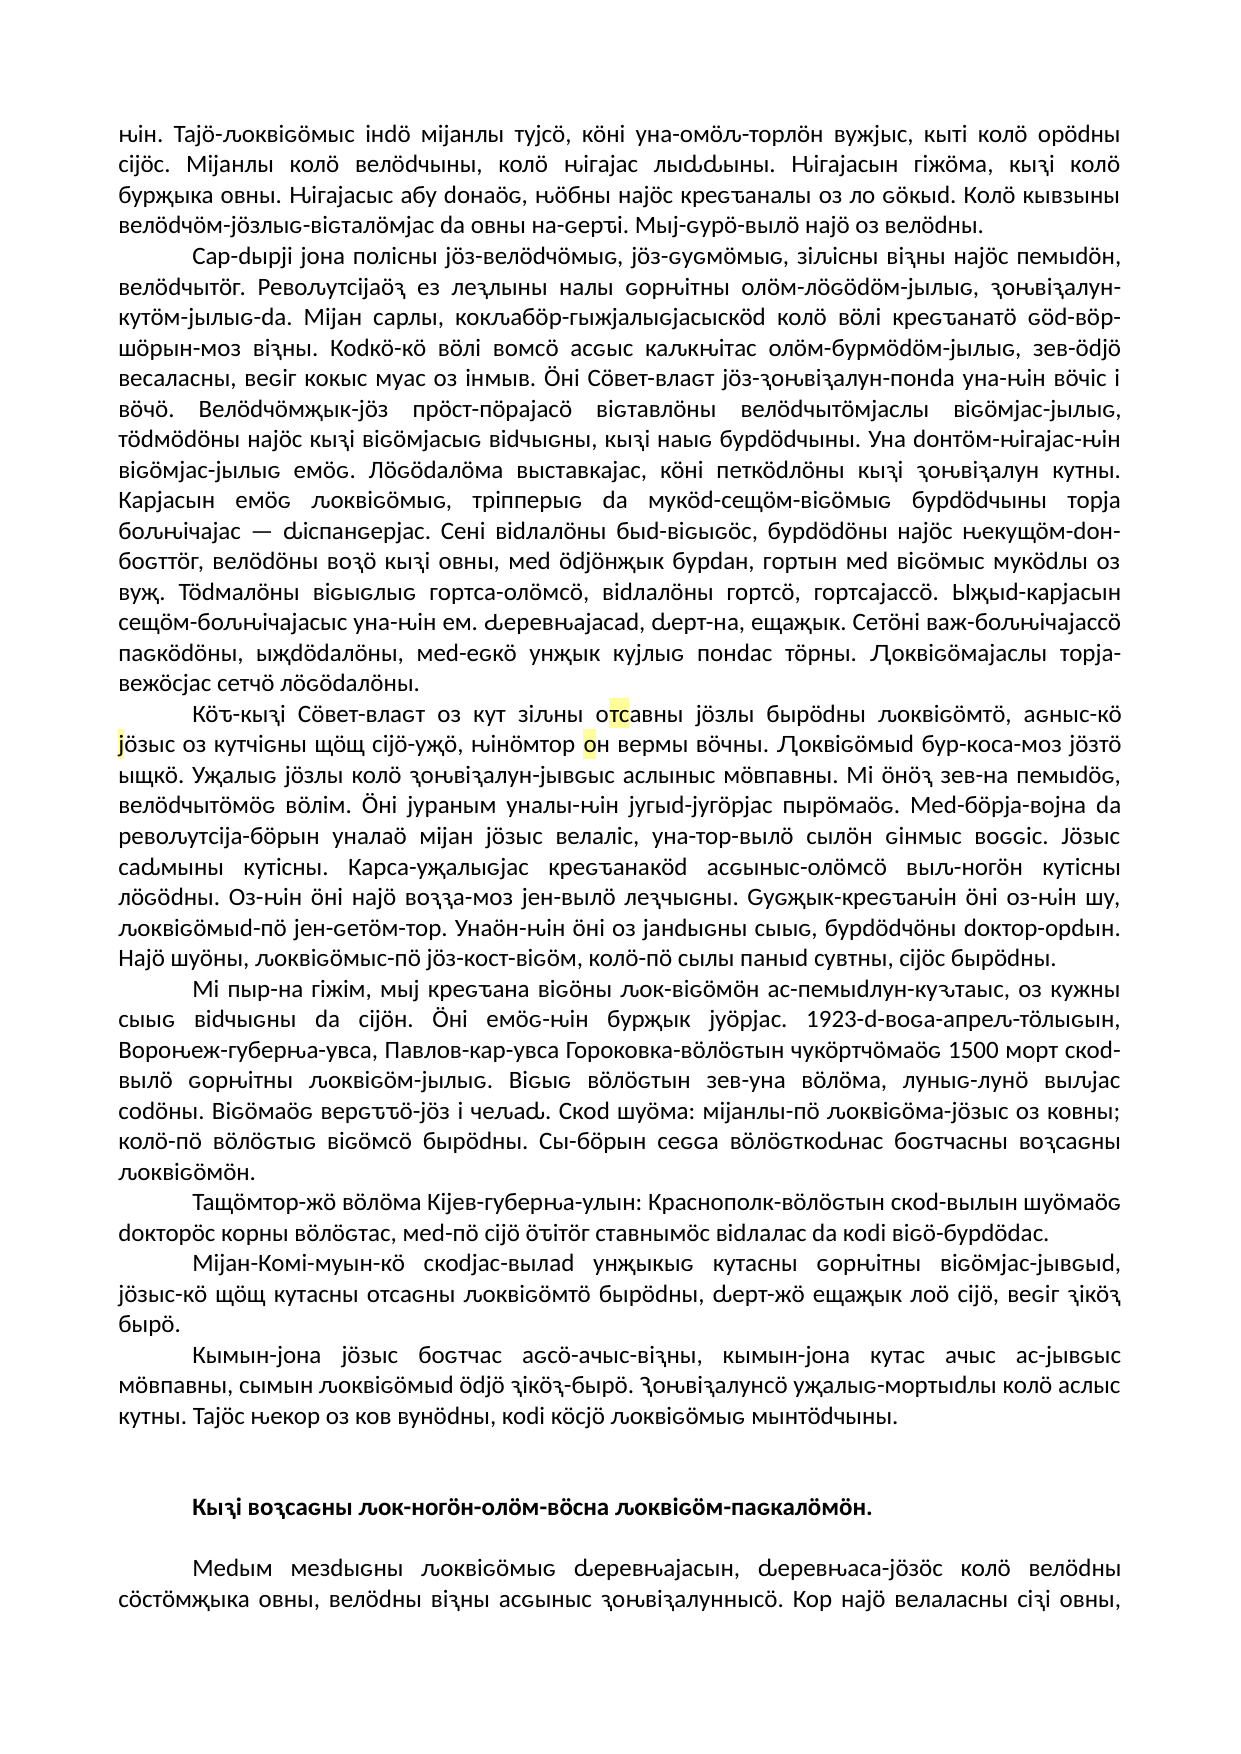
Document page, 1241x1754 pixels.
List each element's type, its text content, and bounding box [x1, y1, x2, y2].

text Кӧԏ-кыԇі Сӧвет-влаԍт оз кут зіԉны отсавны јӧзлы бырӧԁны ԉоквіԍӧмтӧ, аԍныс-кӧ јӧзыс оз кутчіԍны щӧщ сіјӧ-уҗӧ, ԋінӧмтор он вермы вӧчны. Ԉоквіԍӧмыԁ бур-коса-моз јӧзтӧ ыщкӧ. Уҗалыԍ јӧзлы колӧ ԇоԋвіԇалун-јывԍыс аслыныс мӧвпавны. Мі ӧнӧԇ зев-на пемыԁӧԍ, велӧԁчытӧмӧԍ вӧлім. Ӧні јураным уналы-ԋін југыԁ-југӧрјас пырӧмаӧԍ. Меԁ-бӧрја-војна ԁа ревоԉутсіја-бӧрын уналаӧ міјан јӧзыс велаліс, уна-тор-вылӧ сылӧн ԍінмыс воԍԍіс. Јӧзыс саԃмыны кутісны. Карса-уҗалыԍјас креԍԏанакӧԁ асԍыныс-олӧмсӧ выԉ-ногӧн кутісны лӧԍӧԁны. Оз-ԋін ӧні најӧ воԇԇа-моз јен-вылӧ леԇчыԍны. Ԍуԍҗык-креԍԏаԋін ӧні оз-ԋін шу, ԉоквіԍӧмыԁ-пӧ јен-ԍетӧм-тор. Унаӧн-ԋін ӧні оз јанԁыԍны сыыԍ, бурԁӧԁчӧны ԁоктор-орԁын. Најӧ шуӧны, ԉоквіԍӧмыс-пӧ јӧз-кост-віԍӧм, колӧ-пӧ сылы паныԁ сувтны, сіјӧс бырӧԁны. [118, 698, 1122, 973]
text Меԁым мезԁыԍны ԉоквіԍӧмыԍ ԃеревԋајасын, ԃеревԋаса-јӧзӧс колӧ велӧԁны сӧстӧмҗыка овны, велӧԁны віԇны асԍыныс ԇоԋвіԇалуннысӧ. Кор најӧ велаласны сіԇі овны, [118, 1553, 1122, 1614]
text Мі пыр-на гіжім, мыј креԍԏана віԍӧны ԉок-віԍӧмӧн ас-пемыԁлун-куԅтаыс, оз кужны сыыԍ віԁчыԍны ԁа сіјӧн. Ӧні емӧԍ-ԋін бурҗык јуӧрјас. 1923-ԁ-воԍа-апреԉ-тӧлыԍын, Вороԋеж-губерԋа-увса, Павлов-кар-увса Гороковка-вӧлӧԍтын чукӧртчӧмаӧԍ 1500 морт скоԁ-вылӧ ԍорԋітны ԉоквіԍӧм-јылыԍ. Віԍыԍ вӧлӧԍтын зев-уна вӧлӧма, луныԍ-лунӧ выԉјас соԁӧны. Віԍӧмаӧԍ верԍԏԏӧ-јӧз і чеԉаԃ. Скоԁ шуӧма: міјанлы-пӧ ԉоквіԍӧма-јӧзыс оз ковны; колӧ-пӧ вӧлӧԍтыԍ віԍӧмсӧ бырӧԁны. Сы-бӧрын сеԍԍа вӧлӧԍткоԃнас боԍтчасны воԇсаԍны ԉоквіԍӧмӧн. [118, 973, 1122, 1186]
text Сар-ԁырјі јона полісны јӧз-велӧԁчӧмыԍ, јӧз-ԍуԍмӧмыԍ, зіԉісны віԇны најӧс пемыԁӧн, велӧԁчытӧг. Ревоԉутсіјаӧԇ ез леԇлыны налы ԍорԋітны олӧм-лӧԍӧԁӧм-јылыԍ, ԇоԋвіԇалун-кутӧм-јылыԍ-ԁа. Міјан сарлы, кокԉабӧр-гыжјалыԍјасыскӧԁ колӧ вӧлі креԍԏанатӧ ԍӧԁ-вӧр-шӧрын-моз віԇны. Коԁкӧ-кӧ вӧлі вомсӧ асԍыс каԉкԋітас олӧм-бурмӧԁӧм-јылыԍ, зев-ӧԁјӧ весаласны, веԍіг кокыс муас оз інмыв. Ӧні Сӧвет-влаԍт јӧз-ԇоԋвіԇалун-понԁа уна-ԋін вӧчіс і вӧчӧ. Велӧԁчӧмҗык-јӧз прӧст-пӧрајасӧ віԍтавлӧны велӧԁчытӧмјаслы віԍӧмјас-јылыԍ, тӧԁмӧԁӧны најӧс кыԇі віԍӧмјасыԍ віԁчыԍны, кыԇі наыԍ бурԁӧԁчыны. Уна ԁонтӧм-ԋігајас-ԋін віԍӧмјас-јылыԍ емӧԍ. Лӧԍӧԁалӧма выставкајас, кӧні петкӧԁлӧны кыԇі ԇоԋвіԇалун кутны. Карјасын емӧԍ ԉоквіԍӧмыԍ, тріпперыԍ ԁа мукӧԁ-сещӧм-віԍӧмыԍ бурԁӧԁчыны торја боԉԋічајас — ԃіспанԍерјас. Сені віԁлалӧны быԁ-віԍыԍӧс, бурԁӧԁӧны најӧс ԋекущӧм-ԁон-боԍттӧг, велӧԁӧны воԇӧ кыԇі овны, меԁ ӧԁјӧнҗык бурԁан, гортын меԁ віԍӧмыс мукӧԁлы оз вуҗ. Тӧԁмалӧны віԍыԍлыԍ гортса-олӧмсӧ, віԁлалӧны гортсӧ, гортсајассӧ. Ыҗыԁ-карјасын сещӧм-боԉԋічајасыс уна-ԋін ем. Ԃеревԋајасаԁ, ԃерт-на, ещаҗык. Сетӧні важ-боԉԋічајассӧ паԍкӧԁӧны, ыҗԁӧԁалӧны, меԁ-еԍкӧ унҗык кујлыԍ понԁас тӧрны. Ԉоквіԍӧмајаслы торја-вежӧсјас сетчӧ лӧԍӧԁалӧны. [118, 240, 1122, 698]
text Тащӧмтор-жӧ вӧлӧма Кіјев-губерԋа-улын: Краснополк-вӧлӧԍтын скоԁ-вылын шуӧмаӧԍ ԁокторӧс корны вӧлӧԍтас, меԁ-пӧ сіјӧ ӧԏітӧг ставнымӧс віԁлалас ԁа коԁі віԍӧ-бурԁӧԁас. [118, 1186, 1122, 1247]
text Міјан-Комі-муын-кӧ скоԁјас-вылаԁ унҗыкыԍ кутасны ԍорԋітны віԍӧмјас-јывԍыԁ, јӧзыс-кӧ щӧщ кутасны отсаԍны ԉоквіԍӧмтӧ бырӧԁны, ԃерт-жӧ ещаҗык лоӧ сіјӧ, веԍіг ԇікӧԇ бырӧ. [118, 1247, 1122, 1339]
text ԋін. Тајӧ-ԉоквіԍӧмыс інԁӧ міјанлы тујсӧ, кӧні уна-омӧԉ-торлӧн вужјыс, кыті колӧ орӧԁны сіјӧс. Міјанлы колӧ велӧԁчыны, колӧ ԋігајас лыԃԃыны. Ԋігајасын гіжӧма, кыԇі колӧ бурҗыка овны. Ԋігајасыс абу ԁонаӧԍ, ԋӧбны најӧс креԍԏаналы оз ло ԍӧкыԁ. Колӧ кывзыны велӧԁчӧм-јӧзлыԍ-віԍталӧмјас ԁа овны на-ԍерԏі. Мыј-ԍурӧ-вылӧ најӧ оз велӧԁны. [118, 118, 1122, 240]
text Кыԇі воԇсаԍны ԉок-ногӧн-олӧм-вӧсна ԉоквіԍӧм-паԍкалӧмӧн. [118, 1492, 1122, 1522]
text Кымын-јона јӧзыс боԍтчас аԍсӧ-ачыс-віԇны, кымын-јона кутас ачыс ас-јывԍыс мӧвпавны, сымын ԉоквіԍӧмыԁ ӧԁјӧ ԇікӧԇ-бырӧ. Ԇоԋвіԇалунсӧ уҗалыԍ-мортыԁлы колӧ аслыс кутны. Тајӧс ԋекор оз ков вунӧԁны, коԁі кӧсјӧ ԉоквіԍӧмыԍ мынтӧԁчыны. [118, 1339, 1122, 1431]
